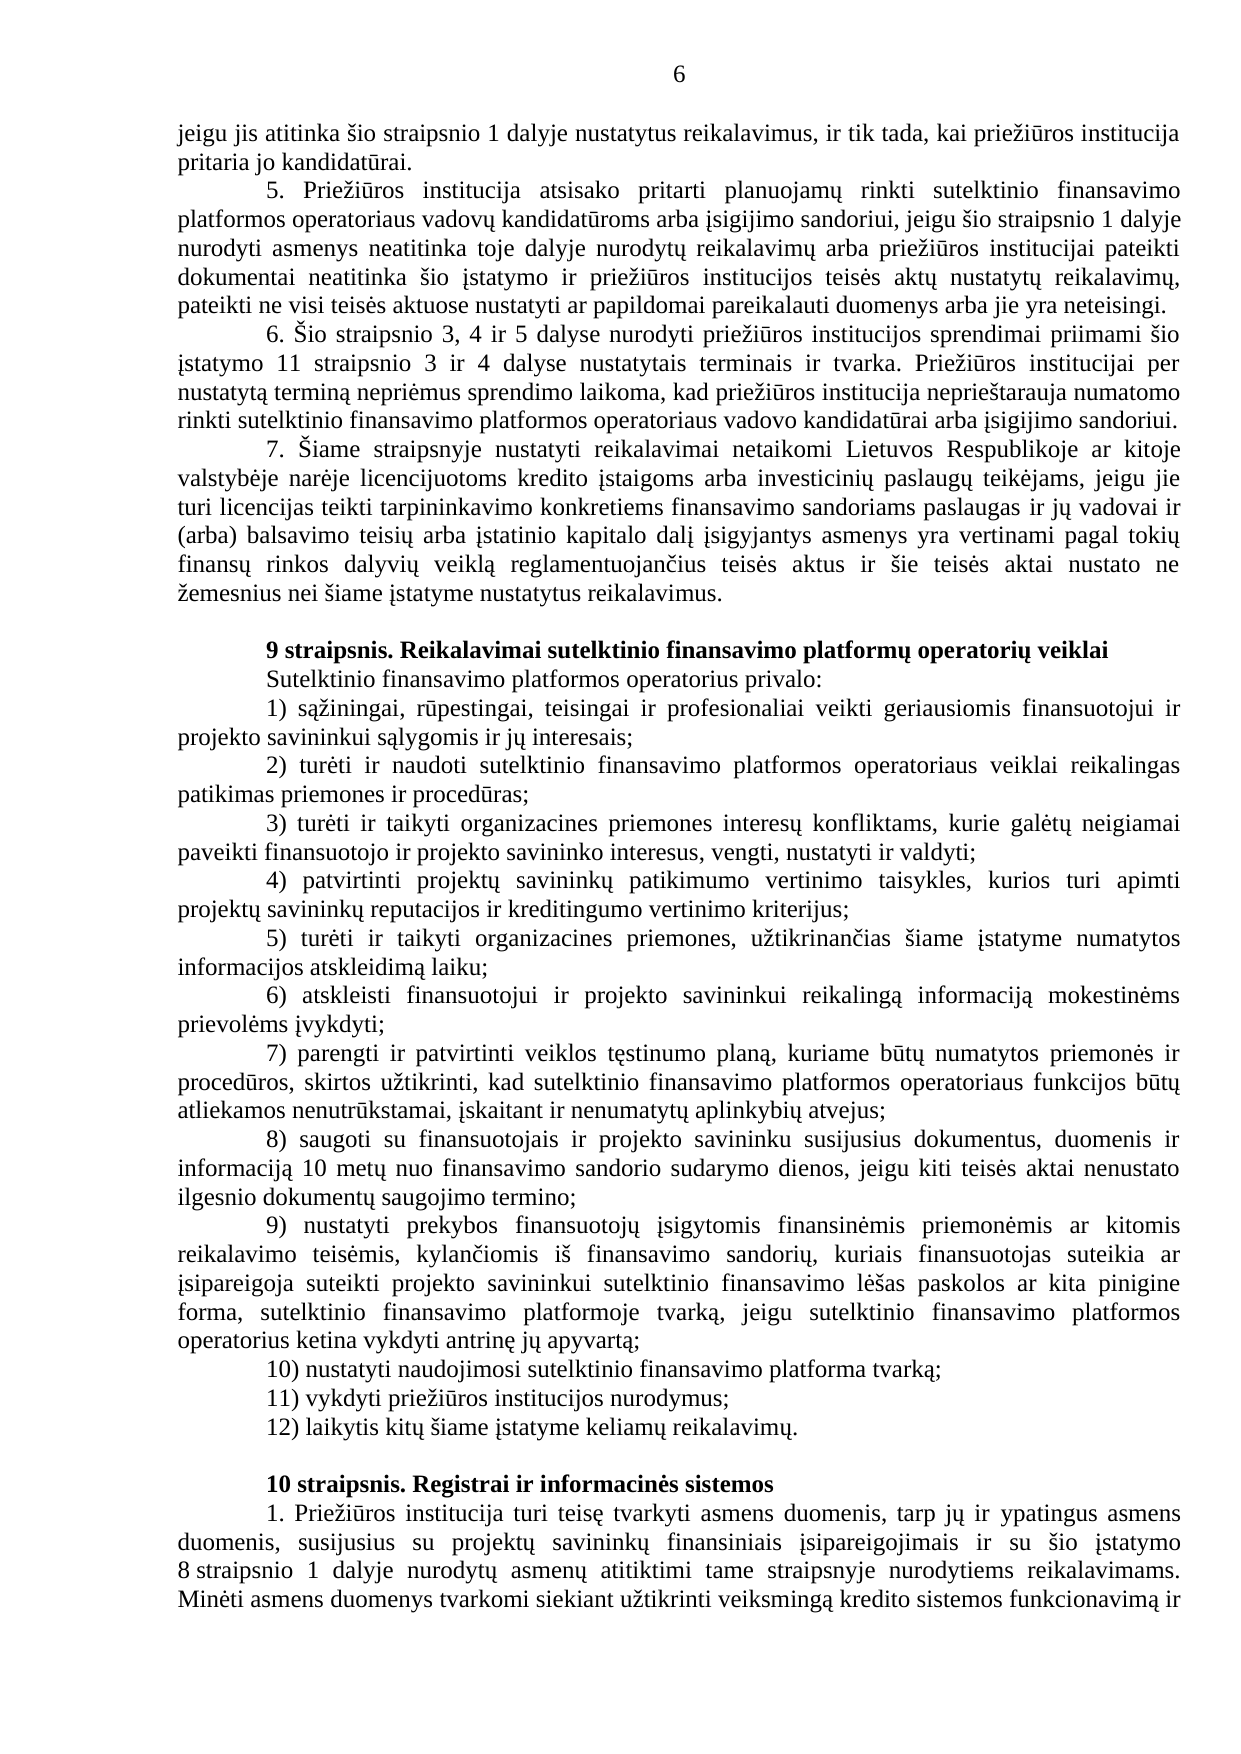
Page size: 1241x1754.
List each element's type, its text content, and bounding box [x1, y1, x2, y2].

text 7) parengti ir patvirtinti veiklos tęstinumo planą, kuriame būtų numatytos priemonės ir procedūros, skirtos užtikrinti, kad sutelktinio finansavimo platformos operatoriaus funkcijos būtų atliekamos nenutrūkstamai, įskaitant ir nenumatytų aplinkybių atvejus; [177, 1038, 1181, 1124]
text 1. Priežiūros institucija turi teisę tvarkyti asmens duomenis, tarp jų ir ypatingus asmens duomenis, susijusius su projektų savininkų finansiniais įsipareigojimais ir su šio įstatymo 8 straipsnio 1 dalyje nurodytų asmenų atitiktimi tame straipsnyje nurodytiems reikalavimams. Minėti asmens duomenys tvarkomi siekiant užtikrinti veiksmingą kredito sistemos funkcionavimą ir [177, 1498, 1181, 1613]
text 3) turėti ir taikyti organizacines priemones interesų konfliktams, kurie galėtų neigiamai paveikti finansuotojo ir projekto savininko interesus, vengti, nustatyti ir valdyti; [177, 808, 1181, 866]
text 8) saugoti su finansuotojais ir projekto savininku susijusius dokumentus, duomenis ir informaciją 10 metų nuo finansavimo sandorio sudarymo dienos, jeigu kiti teisės aktai nenustato ilgesnio dokumentų saugojimo termino; [177, 1124, 1181, 1211]
text 7. Šiame straipsnyje nustatyti reikalavimai netaikomi Lietuvos Respublikoje ar kitoje valstybėje narėje licencijuotoms kredito įstaigoms arba investicinių paslaugų teikėjams, jeigu jie turi licencijas teikti tarpininkavimo konkretiems finansavimo sandoriams paslaugas ir jų vadovai ir (arba) balsavimo teisių arba įstatinio kapitalo dalį įsigyjantys asmenys yra vertinami pagal tokių finansų rinkos dalyvių veiklą reglamentuojančius teisės aktus ir šie teisės aktai nustato ne žemesnius nei šiame įstatyme nustatytus reikalavimus. [177, 434, 1181, 607]
text 10) nustatyti naudojimosi sutelktinio finansavimo platforma tvarką; [177, 1354, 1181, 1383]
text 5. Priežiūros institucija atsisako pritarti planuojamų rinkti sutelktinio finansavimo platformos operatoriaus vadovų kandidatūroms arba įsigijimo sandoriui, jeigu šio straipsnio 1 dalyje nurodyti asmenys neatitinka toje dalyje nurodytų reikalavimų arba priežiūros institucijai pateikti dokumentai neatitinka šio įstatymo ir priežiūros institucijos teisės aktų nustatytų reikalavimų, pateikti ne visi teisės aktuose nustatyti ar papildomai pareikalauti duomenys arba jie yra neteisingi. [177, 176, 1181, 319]
text 5) turėti ir taikyti organizacines priemones, užtikrinančias šiame įstatyme numatytos informacijos atskleidimą laiku; [177, 923, 1181, 981]
text 1) sąžiningai, rūpestingai, teisingai ir profesionaliai veikti geriausiomis finansuotojui ir projekto savininkui sąlygomis ir jų interesais; [177, 693, 1181, 751]
text 11) vykdyti priežiūros institucijos nurodymus; [177, 1383, 1181, 1412]
text jeigu jis atitinka šio straipsnio 1 dalyje nustatytus reikalavimus, ir tik tada, kai priežiūros institucija pritaria jo kandidatūrai. [177, 118, 1181, 176]
text Sutelktinio finansavimo platformos operatorius privalo: [177, 664, 1181, 693]
text 9) nustatyti prekybos finansuotojų įsigytomis finansinėmis priemonėmis ar kitomis reikalavimo teisėmis, kylančiomis iš finansavimo sandorių, kuriais finansuotojas suteikia ar įsipareigoja suteikti projekto savininkui sutelktinio finansavimo lėšas paskolos ar kita pinigine forma, sutelktinio finansavimo platformoje tvarką, jeigu sutelktinio finansavimo platformos operatorius ketina vykdyti antrinę jų apyvartą; [177, 1211, 1181, 1354]
text 10 straipsnis. Registrai ir informacinės sistemos [266, 1469, 1181, 1498]
text 6) atskleisti finansuotojui ir projekto savininkui reikalingą informaciją mokestinėms prievolėms įvykdyti; [177, 981, 1181, 1038]
text 4) patvirtinti projektų savininkų patikimumo vertinimo taisykles, kurios turi apimti projektų savininkų reputacijos ir kreditingumo vertinimo kriterijus; [177, 866, 1181, 923]
text 6. Šio straipsnio 3, 4 ir 5 dalyse nurodyti priežiūros institucijos sprendimai priimami šio įstatymo 11 straipsnio 3 ir 4 dalyse nustatytais terminais ir tvarka. Priežiūros institucijai per nustatytą terminą nepriėmus sprendimo laikoma, kad priežiūros institucija neprieštarauja numatomo rinkti sutelktinio finansavimo platformos operatoriaus vadovo kandidatūrai arba įsigijimo sandoriui. [177, 319, 1181, 434]
text 9 straipsnis. Reikalavimai sutelktinio finansavimo platformų operatorių veiklai [266, 636, 1181, 664]
text 2) turėti ir naudoti sutelktinio finansavimo platformos operatoriaus veiklai reikalingas patikimas priemones ir procedūras; [177, 751, 1181, 808]
text 12) laikytis kitų šiame įstatyme keliamų reikalavimų. [177, 1412, 1181, 1441]
